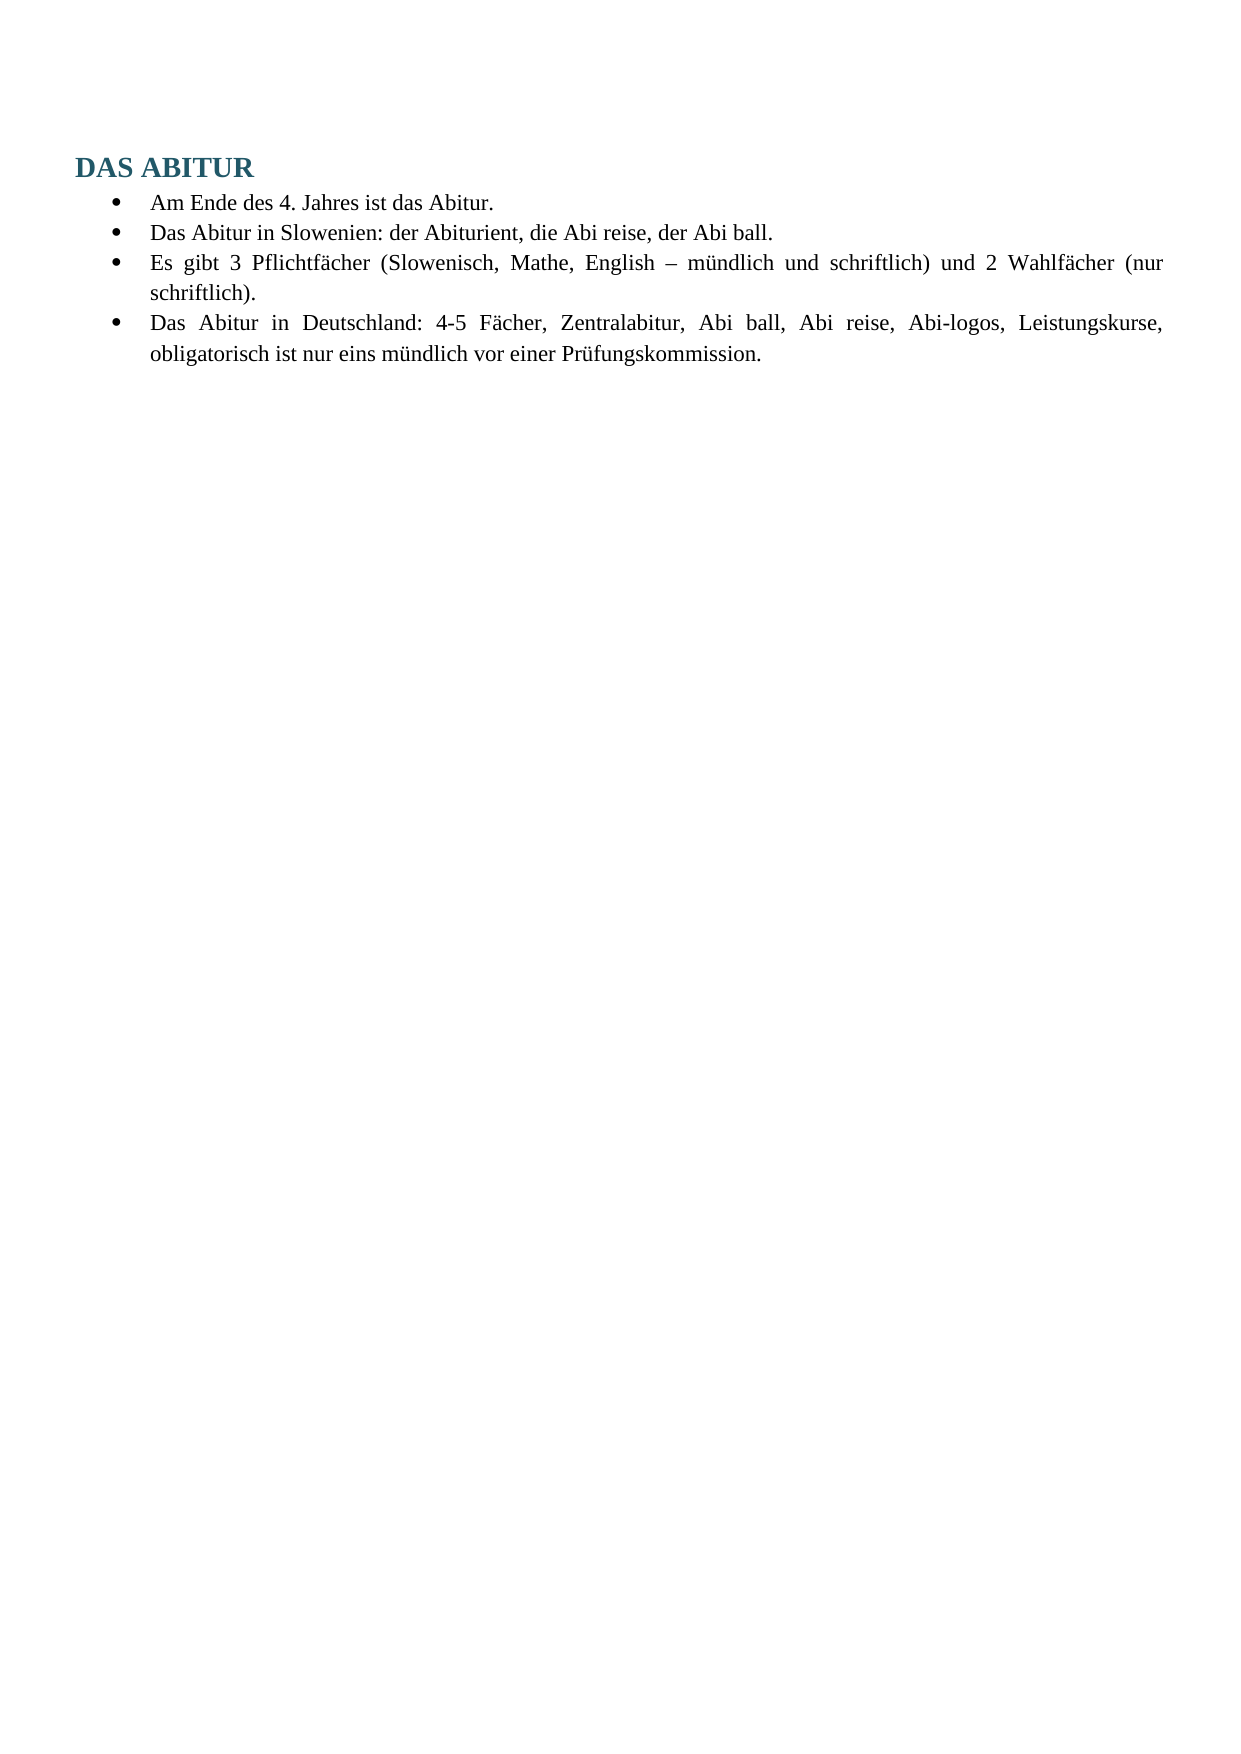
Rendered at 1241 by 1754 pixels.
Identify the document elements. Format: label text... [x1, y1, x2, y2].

list Am Ende des 4. Jahres ist das Abitur. [112, 189, 1165, 215]
list Das Abitur in Slowenien: der Abiturient, die Abi reise, der Abi ball. [112, 219, 1165, 245]
list Das Abitur in Deutschland: 4-5 Fächer, Zentralabitur, Abi ball, Abi reise, Abi-logos, Leistungskurse, obligatorisch ist nur eins mündlich vor einer Prüfungskommission. [112, 309, 1165, 366]
list Es gibt 3 Pflichtfächer (Slowenisch, Mathe, English – mündlich und schriftlich) und 2 Wahlfächer (nur schriftlich). [112, 249, 1165, 306]
subtitle DAS ABITUR [75, 150, 1165, 184]
